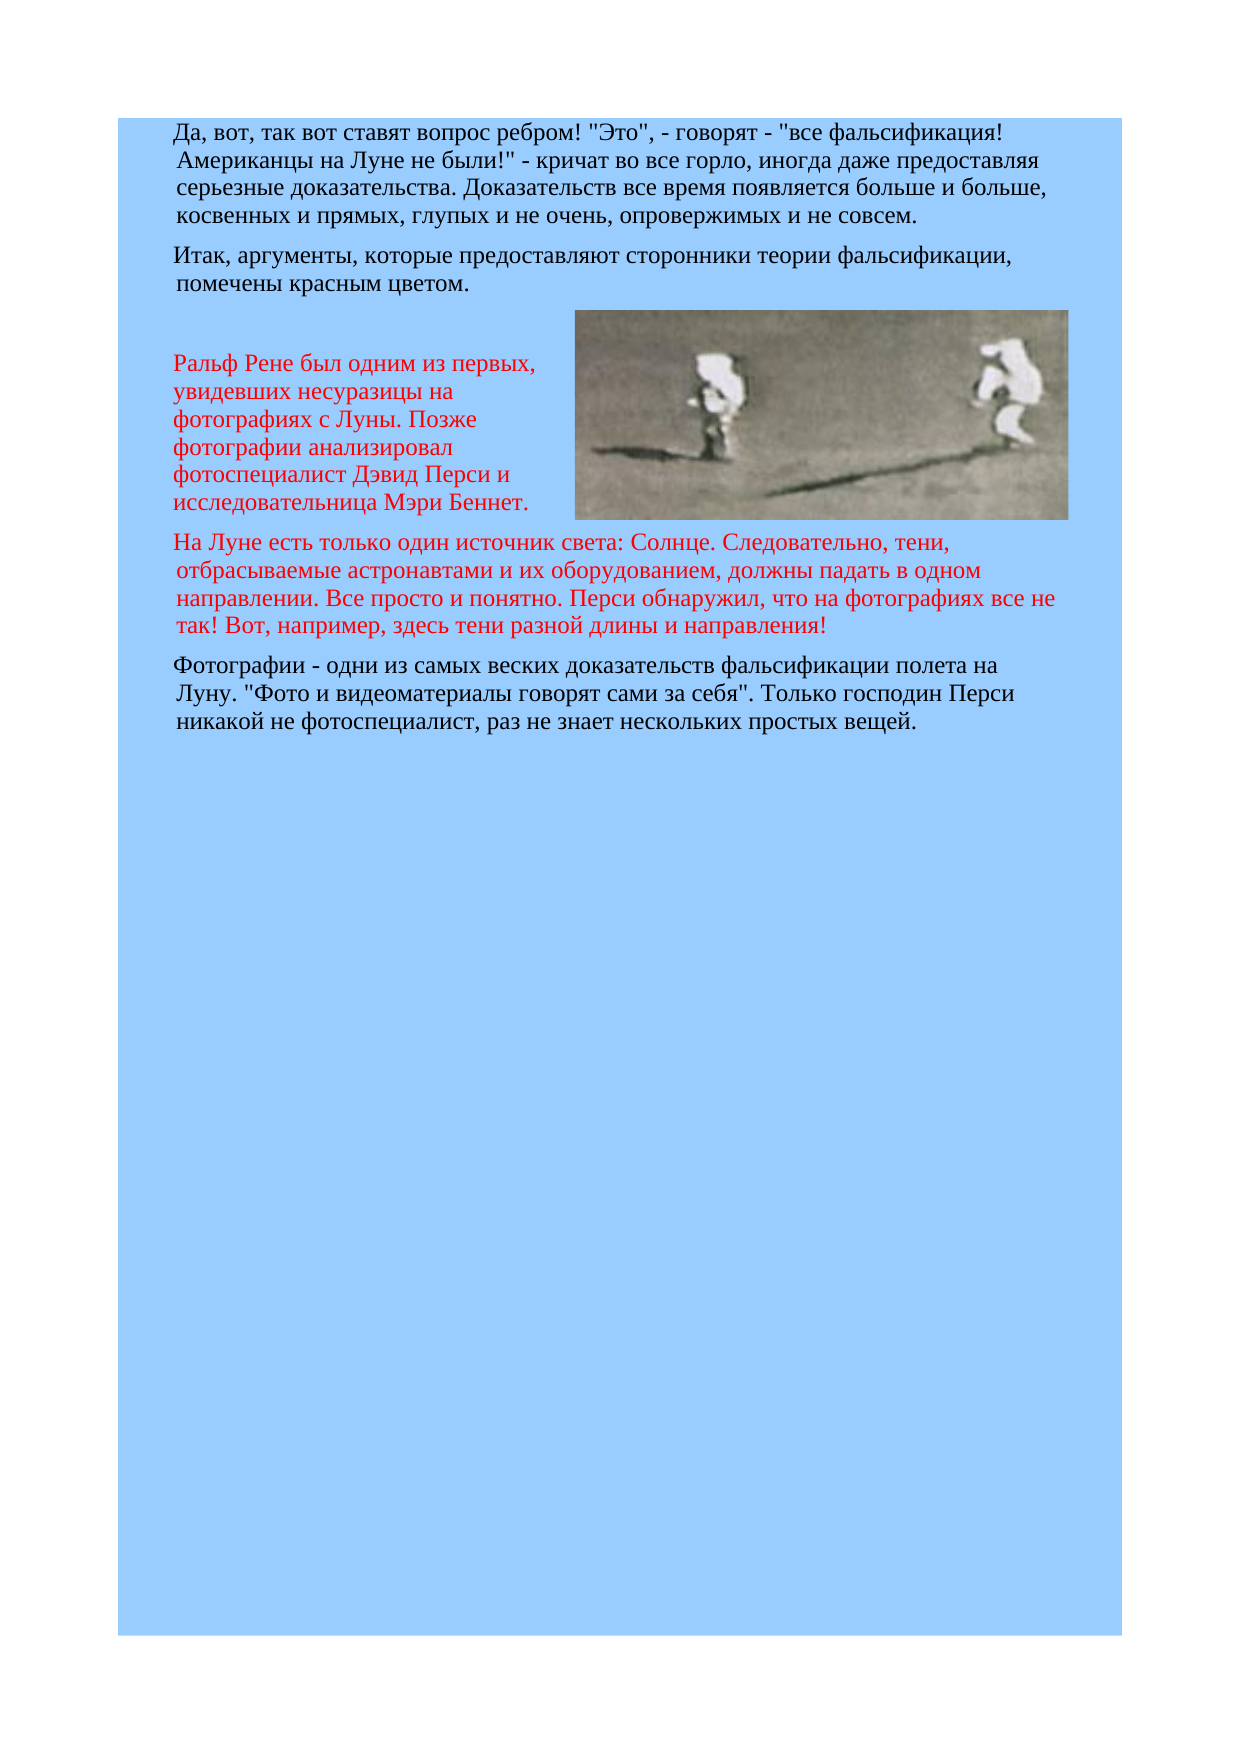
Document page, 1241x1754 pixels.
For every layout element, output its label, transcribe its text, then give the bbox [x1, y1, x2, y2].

text Да, вот, так вот ставят вопрос ребром! "Это", - говорят - "все фальсификация! Американцы на Луне не были!" - кричат во все горло, иногда даже предоставляя серьезные доказательства. Доказательств все время появляется больше и больше, косвенных и прямых, глупых и не очень, опровержимых и не совсем. [173, 118, 1058, 229]
text На Луне есть только один источник света: Солнце. Следовательно, тени, отбрасываемые астронавтами и их оборудованием, должны падать в одном направлении. Все просто и понятно. Перси обнаружил, что на фотографиях все не так! Вот, например, здесь тени разной длины и направления! [173, 528, 1058, 639]
text Итак, аргументы, которые предоставляют сторонники теории фальсификации, помечены красным цветом. [173, 241, 1058, 297]
text Фотографии - одни из самых веских доказательств фальсификации полета на Луну. "Фото и видеоматериалы говорят сами за себя". Только господин Перси никакой не фотоспециалист, раз не знает нескольких простых вещей. [173, 652, 1058, 735]
picture [574, 310, 1069, 520]
text Ральф Рене был одним из первых, увидевших несуразицы на фотографиях с Луны. Позже фотографии анализировал фотоспециалист Дэвид Перси и исследовательница Мэри Беннет. [173, 349, 574, 516]
